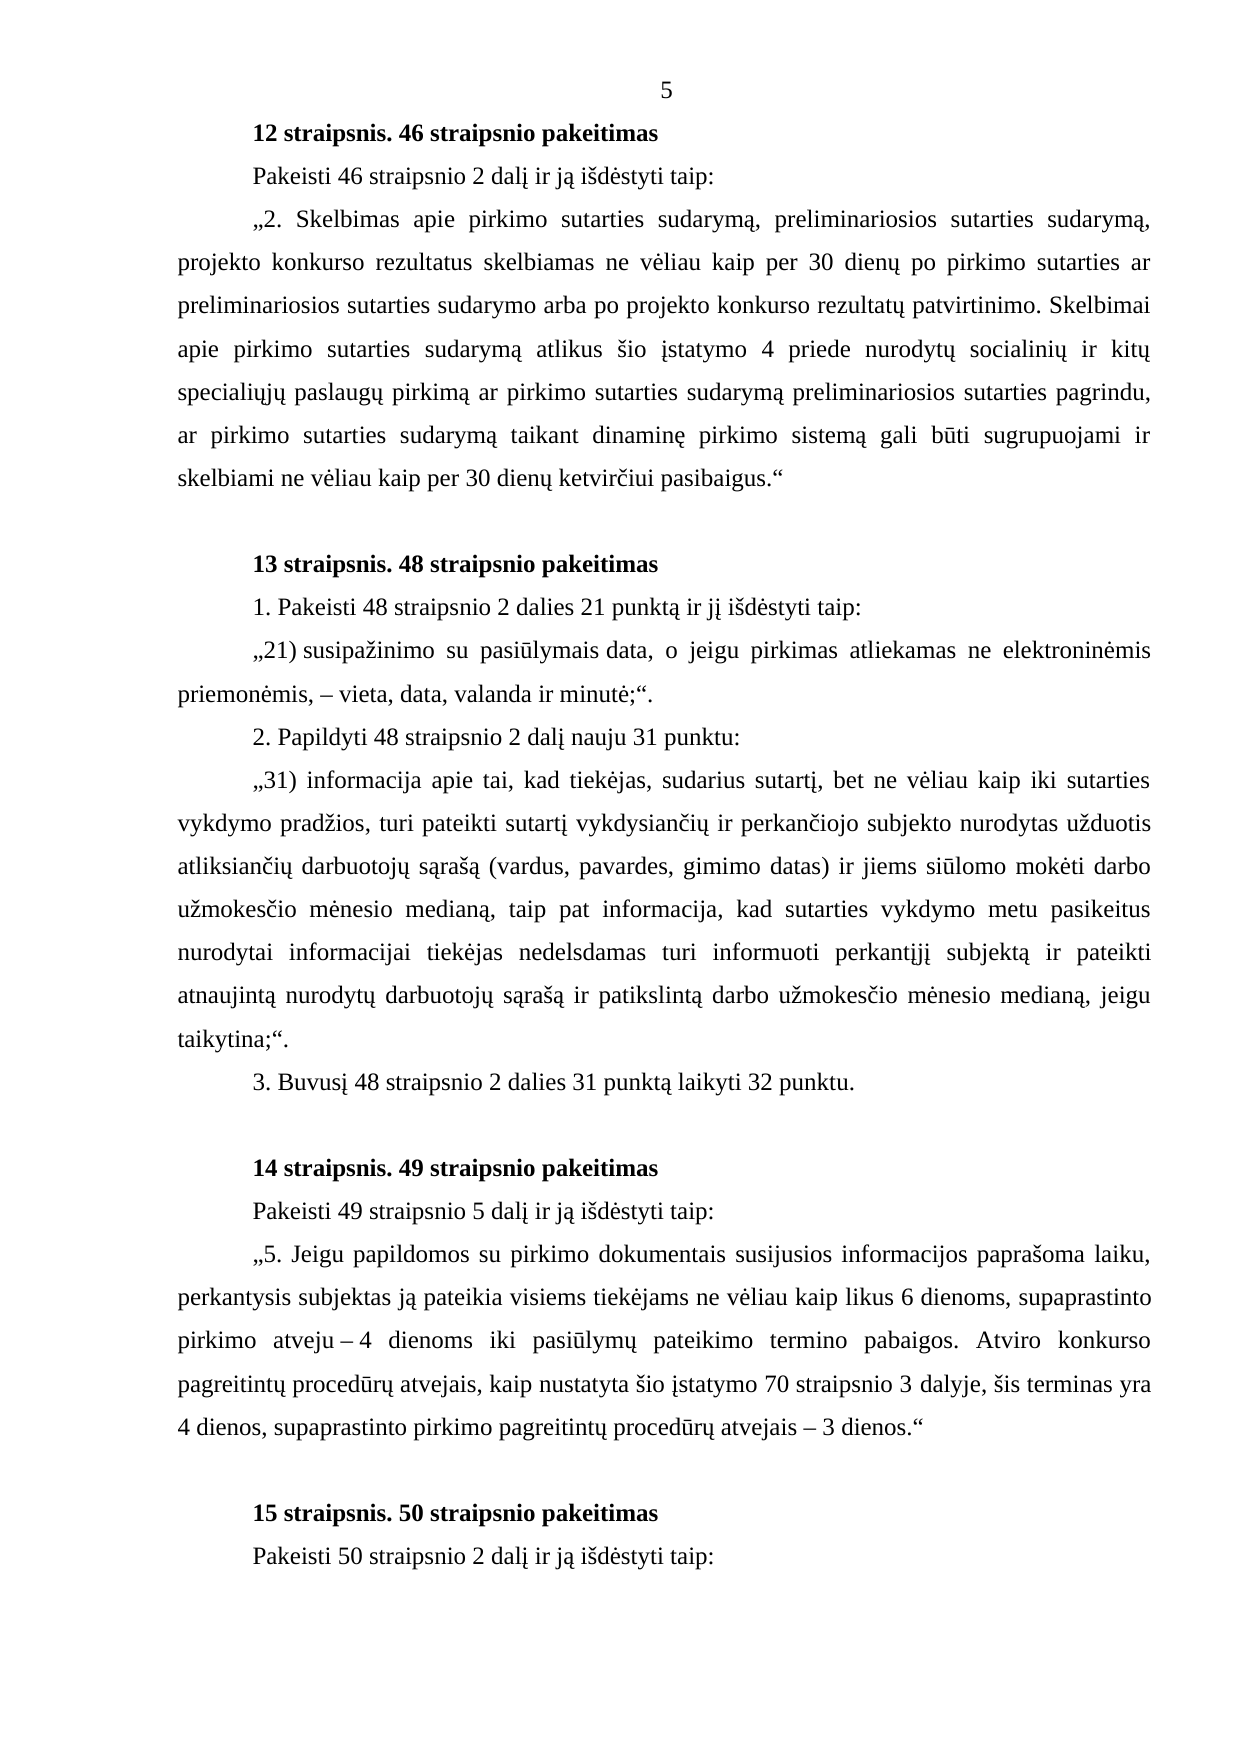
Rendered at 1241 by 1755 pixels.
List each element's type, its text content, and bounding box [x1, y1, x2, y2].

text „31) informacija apie tai, kad tiekėjas, sudarius sutartį, bet ne vėliau kaip iki sutarties vykdymo pradžios, turi pateikti sutartį vykdysiančių ir perkančiojo subjekto nurodytas užduotis atliksiančių darbuotojų sąrašą (vardus, pavardes, gimimo datas) ir jiems siūlomo mokėti darbo užmokesčio mėnesio medianą, taip pat informacija, kad sutarties vykdymo metu pasikeitus nurodytai informacijai tiekėjas nedelsdamas turi informuoti perkantįjį subjektą ir pateikti atnaujintą nurodytų darbuotojų sąrašą ir patikslintą darbo užmokesčio mėnesio medianą, jeigu taikytina;“. [177, 765, 1152, 1052]
text Pakeisti 46 straipsnio 2 dalį ir ją išdėstyti taip: [177, 161, 1152, 190]
text 2. Papildyti 48 straipsnio 2 dalį nauju 31 punktu: [177, 722, 1152, 751]
text 14 straipsnis. 49 straipsnio pakeitimas [177, 1153, 1152, 1182]
text 1. Pakeisti 48 straipsnio 2 dalies 21 punktą ir jį išdėstyti taip: [177, 592, 1152, 621]
text „2. Skelbimas apie pirkimo sutarties sudarymą, preliminariosios sutarties sudarymą, projekto konkurso rezultatus skelbiamas ne vėliau kaip per 30 dienų po pirkimo sutarties ar preliminariosios sutarties sudarymo arba po projekto konkurso rezultatų patvirtinimo. Skelbimai apie pirkimo sutarties sudarymą atlikus šio įstatymo 4 priede nurodytų socialinių ir kitų specialiųjų paslaugų pirkimą ar pirkimo sutarties sudarymą preliminariosios sutarties pagrindu, ar pirkimo sutarties sudarymą taikant dinaminę pirkimo sistemą gali būti sugrupuojami ir skelbiami ne vėliau kaip per 30 dienų ketvirčiui pasibaigus.“ [177, 204, 1152, 492]
text „5. Jeigu papildomos su pirkimo dokumentais susijusios informacijos paprašoma laiku, perkantysis subjektas ją pateikia visiems tiekėjams ne vėliau kaip likus 6 dienoms, supaprastinto pirkimo atveju – 4 dienoms iki pasiūlymų pateikimo termino pabaigos. Atviro konkurso pagreitintų procedūrų atvejais, kaip nustatyta šio įstatymo 70 straipsnio 3 dalyje, šis terminas yra 4 dienos, supaprastinto pirkimo pagreitintų procedūrų atvejais – 3 dienos.“ [177, 1239, 1152, 1441]
text Pakeisti 50 straipsnio 2 dalį ir ją išdėstyti taip: [177, 1541, 1152, 1570]
text 12 straipsnis. 46 straipsnio pakeitimas [177, 118, 1152, 147]
text Pakeisti 49 straipsnio 5 dalį ir ją išdėstyti taip: [177, 1196, 1152, 1225]
text 3. Buvusį 48 straipsnio 2 dalies 31 punktą laikyti 32 punktu. [177, 1067, 1152, 1096]
text „21) susipažinimo su pasiūlymais data, o jeigu pirkimas atliekamas ne elektroninėmis priemonėmis, – vieta, data, valanda ir minutė;“. [177, 636, 1152, 707]
text 13 straipsnis. 48 straipsnio pakeitimas [177, 549, 1152, 578]
text 15 straipsnis. 50 straipsnio pakeitimas [177, 1498, 1152, 1527]
